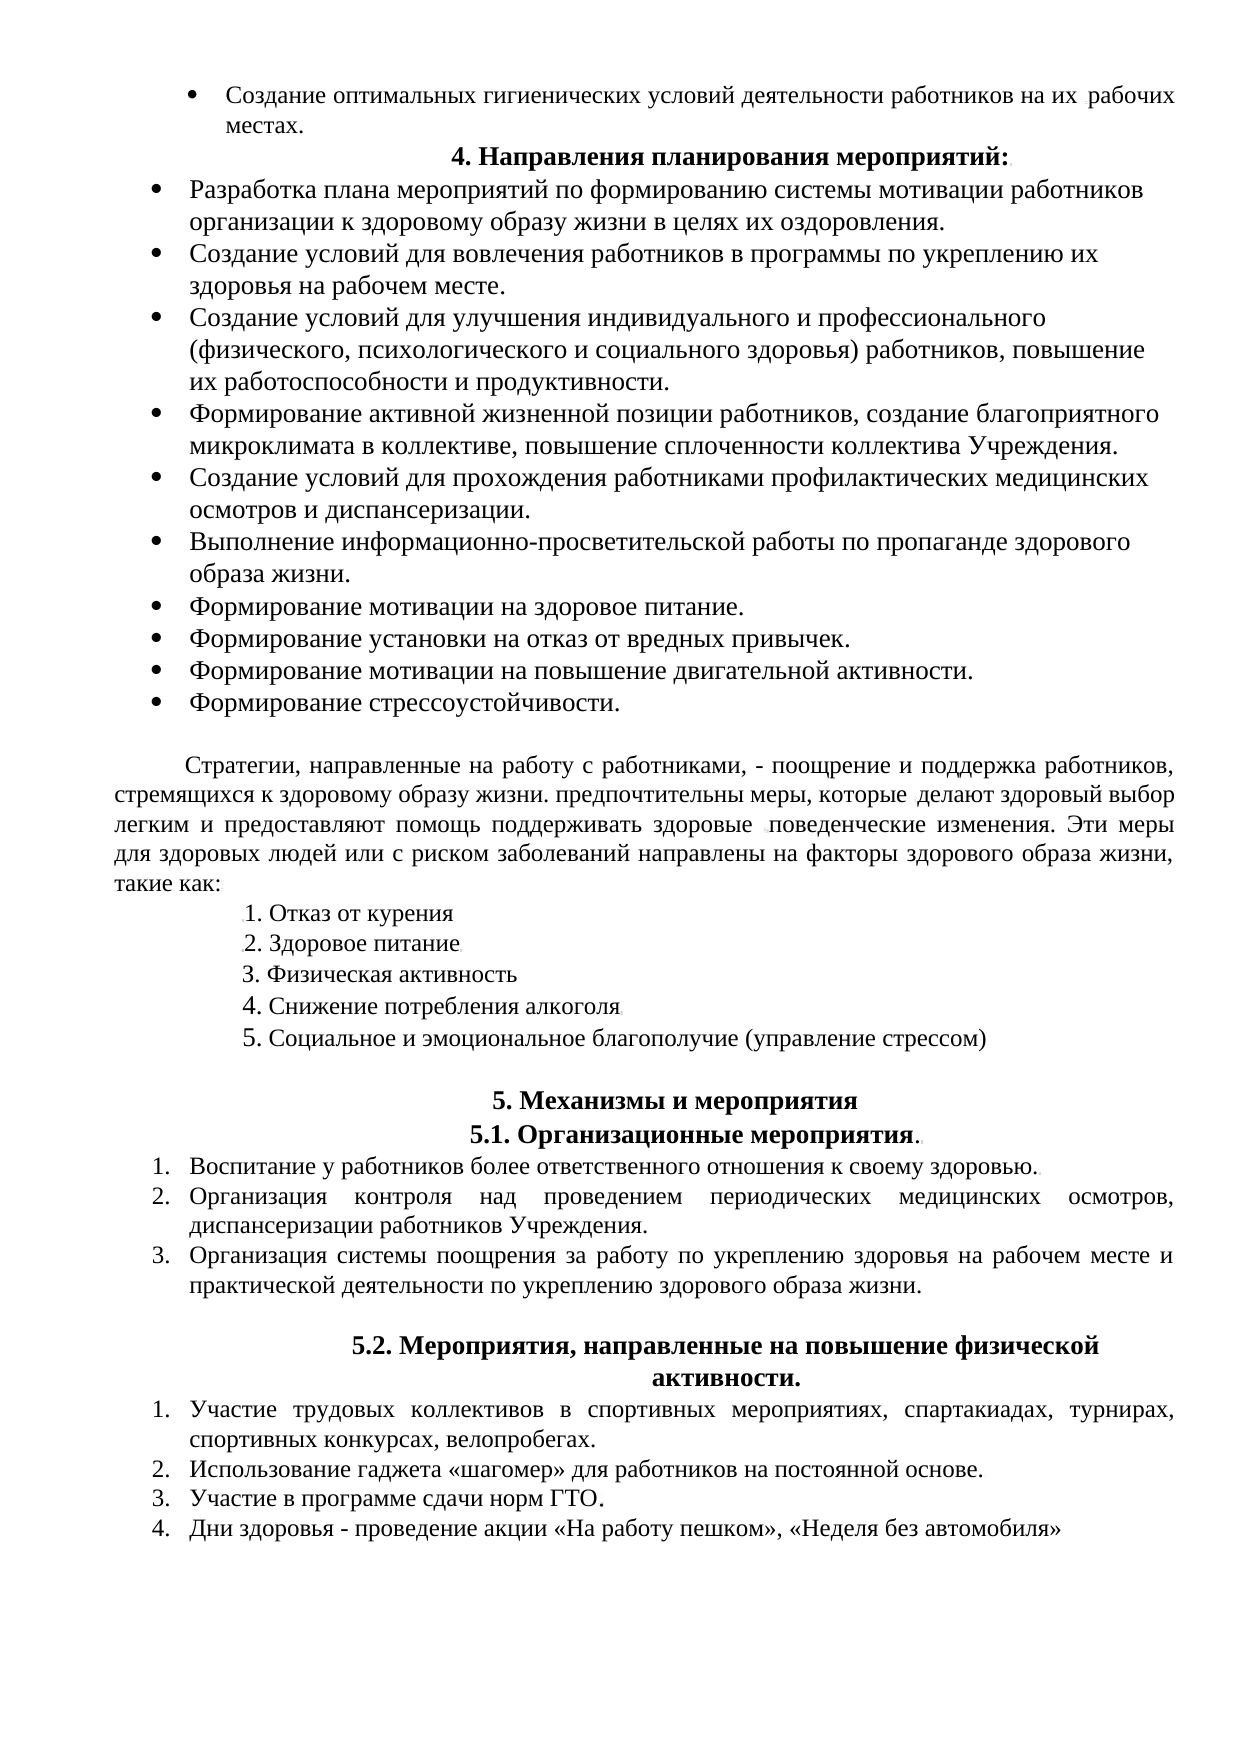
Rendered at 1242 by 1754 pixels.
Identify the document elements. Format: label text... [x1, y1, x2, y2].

list Формирование установки на отказ от вредных привычек. [152, 622, 1175, 653]
list Формирование мотивации на повышение двигательной активности. [152, 654, 1175, 685]
text 2. Здоровое питание [242, 928, 1175, 957]
list Создание оптимальных гигиенических условий деятельности работников на их рабочих местах. [188, 80, 1175, 139]
list Создание условий для вовлечения работников в программы по укреплению их здоровья на рабочем месте. [152, 237, 1175, 301]
list Формирование мотивации на здоровое питание. [152, 589, 1175, 621]
text Стратегии, направленные на работу с работниками, - поощрение и поддержка работников, стремящихся к здоровому образу жизни. предпочтительны меры, которые делают здоровый выбор легким и предоставляют помощь поддерживать здоровые поведенческие изменения. Эти меры для здоровых людей или с риском заболеваний направлены на факторы здорового образа жизни, такие как: [114, 750, 1175, 897]
text 1. Отказ от курения [242, 898, 1175, 927]
picture [597, 1493, 604, 1507]
list Снижение потребления алкоголя [242, 989, 1162, 1020]
list Участие трудовых коллективов в спортивных мероприятиях, спартакиадах, турнирах, спортивных конкурсах, велопробегах. [152, 1394, 1175, 1453]
list Формирование активной жизненной позиции работников, создание благоприятного микроклимата в коллективе, повышение сплоченности коллектива Учреждения. [152, 397, 1175, 461]
list Выполнение информационно-просветительской работы по пропаганде здорового образа жизни. [152, 526, 1175, 589]
list Организация системы поощрения за работу по укреплению здоровья на рабочем месте и практической деятельности по укреплению здорового образа жизни. [152, 1240, 1175, 1298]
list Воспитание у работников более ответственного отношения к своему здоровью. [152, 1151, 1175, 1180]
list Формирование стрессоустойчивости. [152, 686, 1175, 717]
text 5. Механизмы и мероприятия [114, 1084, 1162, 1115]
list Организация контроля над проведением периодических медицинских осмотров, диспансеризации работников Учреждения. [152, 1181, 1175, 1239]
list Разработка плана мероприятий по формированию системы мотивации работников организации к здоровому образу жизни в целях их оздоровления. [152, 173, 1175, 236]
list Использование гаджета «шагомер» для работников на постоянной основе. [152, 1454, 1175, 1482]
list Создание условий для прохождения работниками профилактических медицинских осмотров и диспансеризации. [152, 461, 1175, 525]
text З. Физическая активность [242, 959, 1175, 987]
text 4. Направления планирования мероприятий: [451, 140, 1175, 171]
text 5.2. Мероприятия, направленные на повышение физической активности. [277, 1329, 1175, 1393]
list Социальное и эмоциональное благополучие (управление стрессом) [242, 1021, 1162, 1053]
list Создание условий для улучшения индивидуального и профессионального (физического, психологического и социального здоровья) работников, повышение их работоспособности и продуктивности. [152, 301, 1175, 397]
list Участие в программе сдачи норм ГТО [152, 1483, 1175, 1512]
list Дни здоровья - проведение акции «На работу пешком», «Неделя без автомобиля» [152, 1513, 1175, 1542]
text 5.1. Организационные мероприятия. [242, 1118, 1150, 1149]
